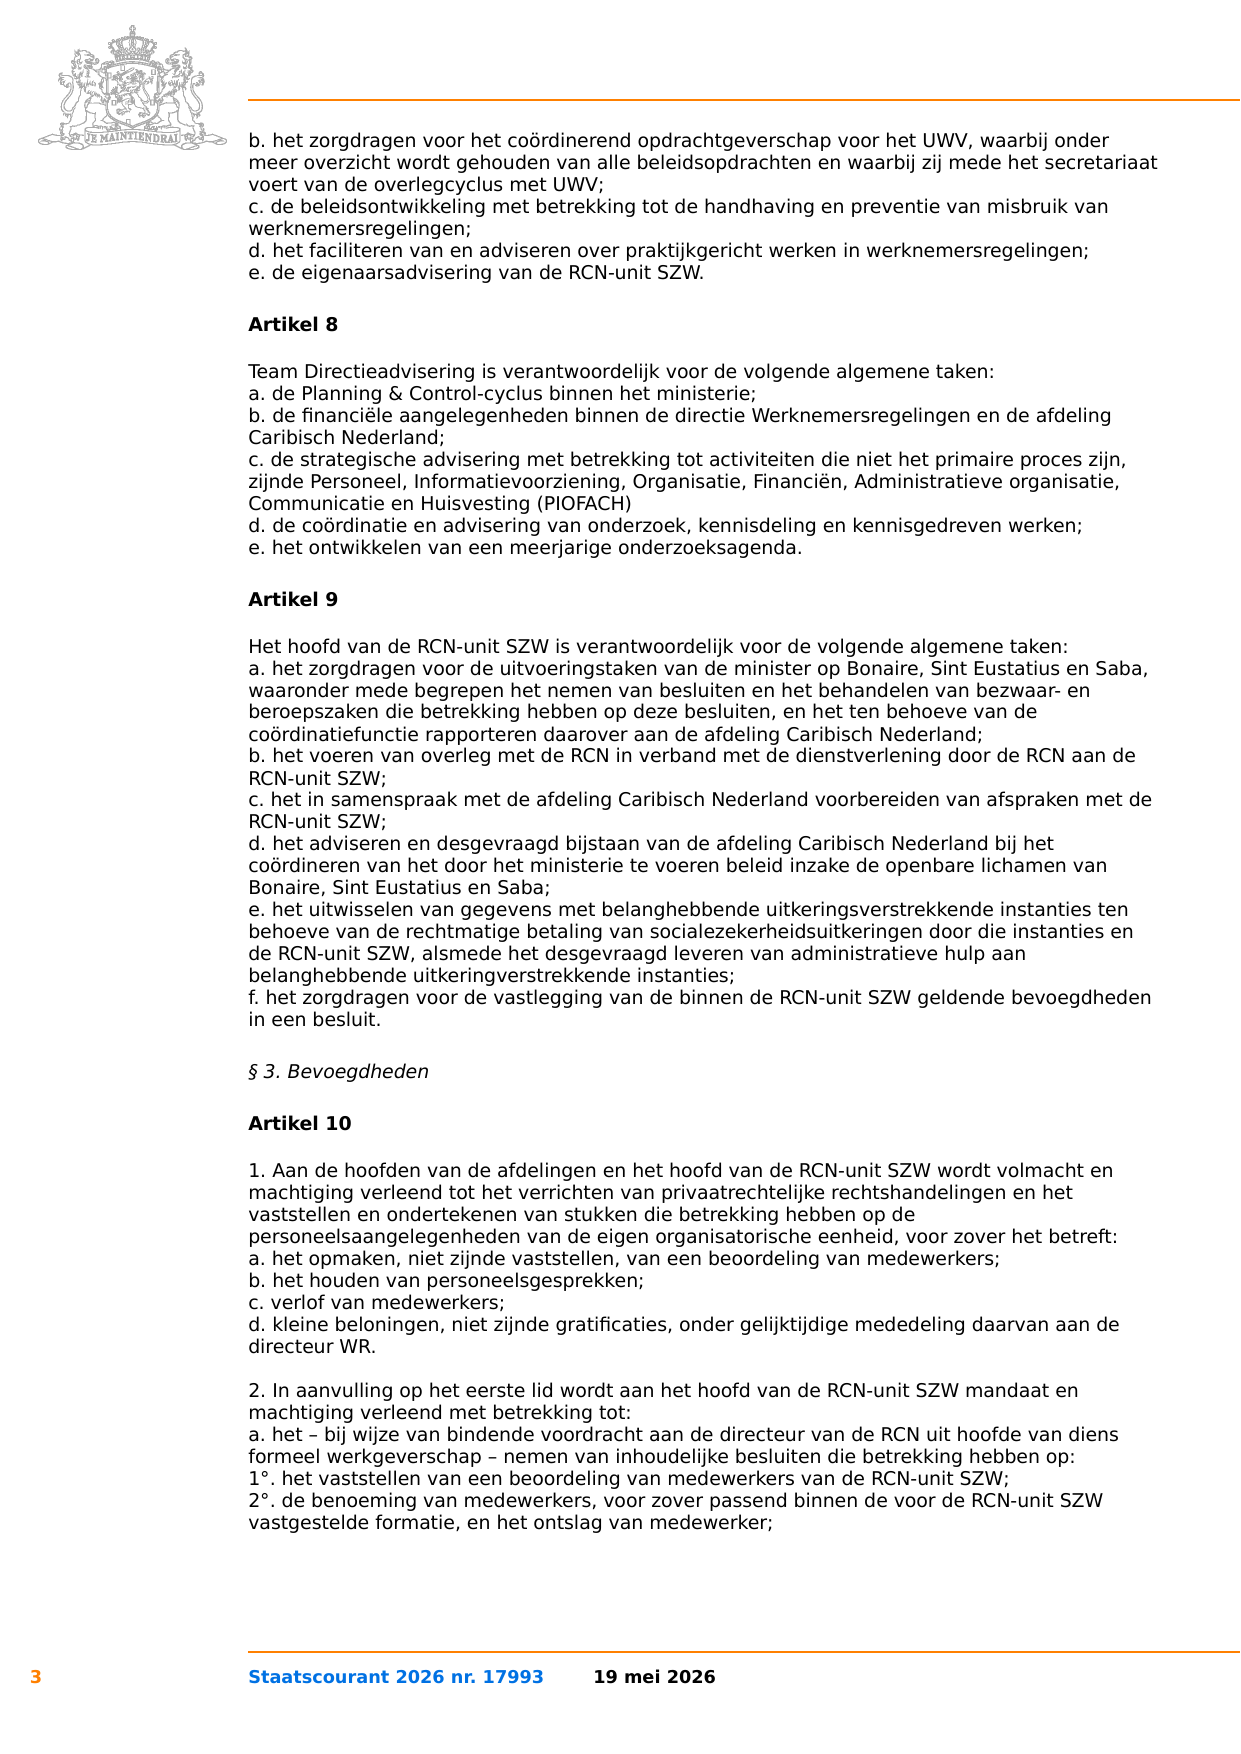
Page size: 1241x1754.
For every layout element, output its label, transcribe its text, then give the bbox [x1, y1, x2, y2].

text a. de Planning & Control-cyclus binnen het ministerie; [248, 383, 1163, 405]
text d. het faciliteren van en adviseren over praktijkgericht werken in werknemersregelingen; [248, 240, 1163, 262]
text c. de beleidsontwikkeling met betrekking tot de handhaving en preventie van misbruik van werknemersregelingen; [248, 196, 1163, 240]
text b. het voeren van overleg met de RCN in verband met de dienstverlening door de RCN aan de RCN-unit SZW; [248, 745, 1163, 789]
subtitle Artikel 9 [248, 588, 1163, 611]
text e. het ontwikkelen van een meerjarige onderzoeksagenda. [248, 537, 1163, 558]
text 1°. het vaststellen van een beoordeling van medewerkers van de RCN-unit SZW; [248, 1468, 1163, 1490]
text c. de strategische advisering met betrekking tot activiteiten die niet het primaire proces zijn, zijnde Personeel, Informatievoorziening, Organisatie, Financiën, Administratieve organisatie, Communicatie en Huisvesting (PIOFACH) [248, 449, 1163, 514]
text Team Directieadvisering is verantwoordelijk voor de volgende algemene taken: [248, 361, 1163, 383]
subtitle Artikel 8 [248, 314, 1163, 336]
text 2°. de benoeming van medewerkers, voor zover passend binnen de voor de RCN-unit SZW vastgestelde formatie, en het ontslag van medewerker; [248, 1490, 1163, 1534]
picture [38, 25, 227, 150]
text d. het adviseren en desgevraagd bijstaan van de afdeling Caribisch Nederland bij het coördineren van het door het ministerie te voeren beleid inzake de openbare lichamen van Bonaire, Sint Eustatius en Saba; [248, 833, 1163, 899]
text a. het – bij wijze van bindende voordracht aan de directeur van de RCN uit hoofde van diens formeel werkgeverschap – nemen van inhoudelijke besluiten die betrekking hebben op: [248, 1424, 1163, 1468]
text c. het in samenspraak met de afdeling Caribisch Nederland voorbereiden van afspraken met de RCN-unit SZW; [248, 789, 1163, 833]
text b. het houden van personeelsgesprekken; [248, 1270, 1163, 1292]
text Het hoofd van de RCN-unit SZW is verantwoordelijk voor de volgende algemene taken: [248, 636, 1163, 657]
subtitle Artikel 10 [248, 1113, 1163, 1135]
text 2. In aanvulling op het eerste lid wordt aan het hoofd van de RCN-unit SZW mandaat en machtiging verleend met betrekking tot: [248, 1380, 1163, 1424]
text e. de eigenaarsadvisering van de RCN-unit SZW. [248, 262, 1163, 284]
text f. het zorgdragen voor de vastlegging van de binnen de RCN-unit SZW geldende bevoegdheden in een besluit. [248, 987, 1163, 1031]
text a. het opmaken, niet zijnde vaststellen, van een beoordeling van medewerkers; [248, 1248, 1163, 1270]
text a. het zorgdragen voor de uitvoeringstaken van de minister op Bonaire, Sint Eustatius en Saba, waaronder mede begrepen het nemen van besluiten en het behandelen van bezwaar- en beroepszaken die betrekking hebben op deze besluiten, en het ten behoeve van de coördinatiefunctie rapporteren daarover aan de afdeling Caribisch Nederland; [248, 657, 1163, 745]
text d. de coördinatie en advisering van onderzoek, kennisdeling en kennisgedreven werken; [248, 514, 1163, 537]
text 1. Aan de hoofden van de afdelingen en het hoofd van de RCN-unit SZW wordt volmacht en machtiging verleend tot het verrichten van privaatrechtelijke rechtshandelingen en het vaststellen en ondertekenen van stukken die betrekking hebben op de personeelsaangelegenheden van de eigen organisatorische eenheid, voor zover het betreft: [248, 1160, 1163, 1248]
text c. verlof van medewerkers; [248, 1292, 1163, 1314]
text b. het zorgdragen voor het coördinerend opdrachtgeverschap voor het UWV, waarbij onder meer overzicht wordt gehouden van alle beleidsopdrachten en waarbij zij mede het secretariaat voert van de overlegcyclus met UWV; [248, 130, 1163, 196]
text e. het uitwisselen van gegevens met belanghebbende uitkeringsverstrekkende instanties ten behoeve van de rechtmatige betaling van socialezekerheidsuitkeringen door die instanties en de RCN-unit SZW, alsmede het desgevraagd leveren van administratieve hulp aan belanghebbende uitkeringverstrekkende instanties; [248, 899, 1163, 987]
subtitle § 3. Bevoegdheden [248, 1061, 1163, 1083]
text d. kleine beloningen, niet zijnde gratificaties, onder gelijktijdige mededeling daarvan aan de directeur WR. [248, 1314, 1163, 1358]
text b. de financiële aangelegenheden binnen de directie Werknemersregelingen en de afdeling Caribisch Nederland; [248, 405, 1163, 449]
